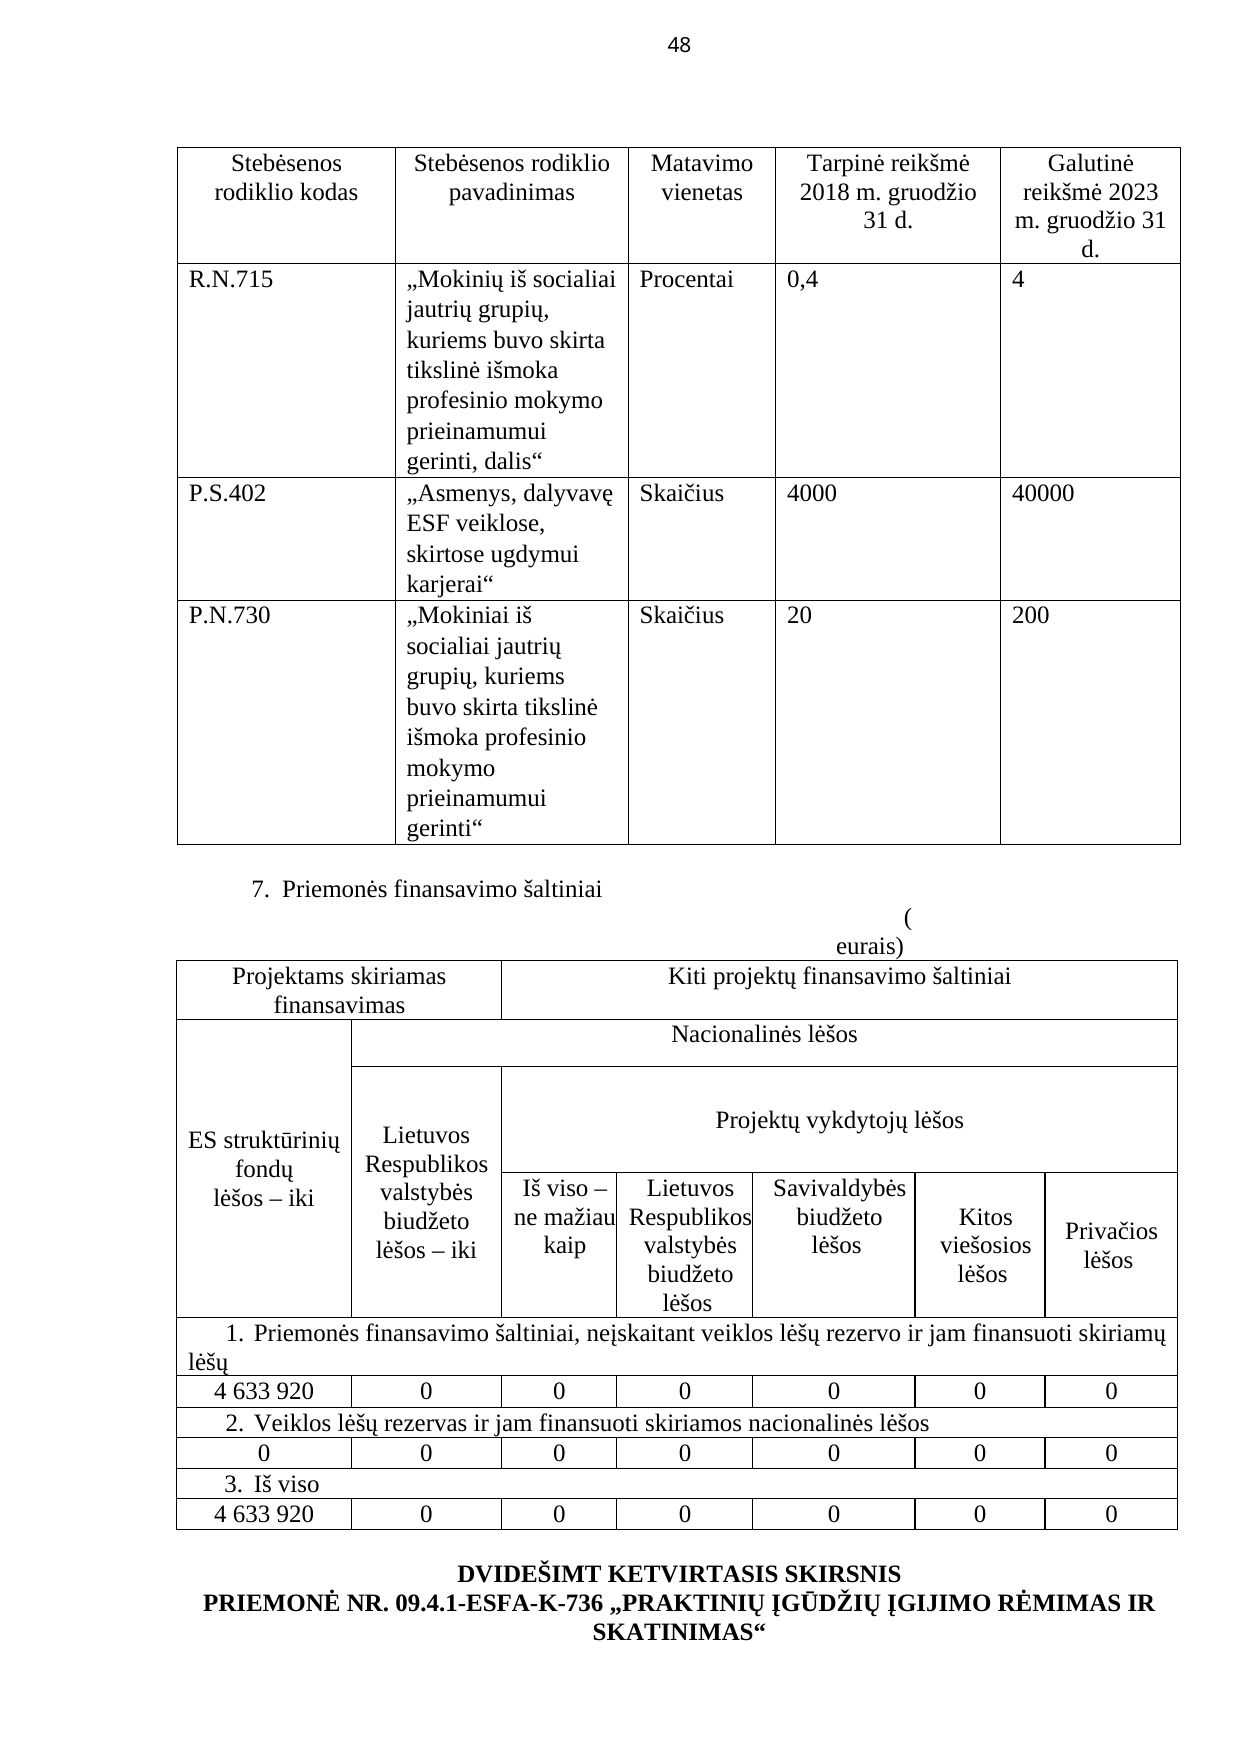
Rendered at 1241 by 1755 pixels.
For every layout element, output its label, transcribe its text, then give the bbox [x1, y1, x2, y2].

table_cell Kitos viešosios lėšos [916, 1173, 1044, 1317]
table_cell 0 [502, 1438, 616, 1468]
table_cell 0 [617, 1376, 752, 1407]
table_cell Nacionalinės lėšos [352, 1020, 1177, 1066]
table_cell 0 [502, 1499, 616, 1529]
text (eurais) [177, 902, 904, 960]
table_cell 0 [1046, 1438, 1177, 1468]
table_cell R.N.715 [178, 264, 395, 477]
table_cell Projektų vykdytojų lėšos [502, 1067, 1177, 1172]
table_cell „Asmenys, dalyvavę ESF veiklose, skirtose ugdymui karjerai“ [396, 478, 628, 599]
table_cell 0 [352, 1438, 501, 1468]
table_cell „Mokiniai iš socialiai jautrių grupių, kuriems buvo skirta tikslinė išmoka profesinio mokymo prieinamumui gerinti“ [396, 601, 628, 844]
table_cell Savivaldybės biudžeto lėšos [753, 1173, 914, 1317]
table_cell 0,4 [776, 264, 1000, 477]
table_header Matavimo vienetas [629, 148, 775, 263]
table_cell 0 [177, 1438, 351, 1468]
table_cell 4 [1001, 264, 1180, 477]
table_cell Lietuvos Respublikos valstybės biudžeto lėšos [617, 1173, 752, 1317]
table_cell Privačios lėšos [1046, 1173, 1177, 1317]
table_cell 0 [1046, 1376, 1177, 1407]
table_cell 4000 [776, 478, 1000, 599]
table_cell 0 [916, 1438, 1044, 1468]
table_cell 3. Iš viso [177, 1469, 1177, 1498]
table_cell 0 [1046, 1499, 1177, 1529]
table_cell 0 [916, 1499, 1044, 1529]
table_cell P.N.730 [178, 601, 395, 844]
table_cell 20 [776, 601, 1000, 844]
table_cell Iš viso – ne mažiau kaip [502, 1173, 616, 1317]
table_header Tarpinė reikšmė 2018 m. gruodžio 31 d. [776, 148, 1000, 263]
table_cell 200 [1001, 601, 1180, 844]
table_cell 40000 [1001, 478, 1180, 599]
table_cell 0 [916, 1376, 1044, 1407]
table_cell P.S.402 [178, 478, 395, 599]
table_cell 1. Priemonės finansavimo šaltiniai, neįskaitant veiklos lėšų rezervo ir jam finansuoti skiriamų lėšų [177, 1318, 1177, 1375]
table_header Stebėsenos rodiklio kodas [178, 148, 395, 263]
text PRIEMONĖ NR. 09.4.1-ESFA-K-736 „PRAKTINIŲ ĮGŪDŽIŲ ĮGIJIMO RĖMIMAS IR SKATINIMAS“ [177, 1588, 1181, 1645]
table_header Stebėsenos rodiklio pavadinimas [396, 148, 628, 263]
table_cell 4 633 920 [177, 1499, 351, 1529]
text 7. Priemonės finansavimo šaltiniai [251, 874, 1181, 902]
table_header Kiti projektų finansavimo šaltiniai [502, 961, 1177, 1018]
table_cell „Mokinių iš socialiai jautrių grupių, kuriems buvo skirta tikslinė išmoka profesinio mokymo prieinamumui gerinti, dalis“ [396, 264, 628, 477]
table_cell 0 [617, 1499, 752, 1529]
table_header Projektams skiriamas finansavimas [177, 961, 501, 1018]
table_cell 2. Veiklos lėšų rezervas ir jam finansuoti skiriamos nacionalinės lėšos [177, 1408, 1177, 1437]
table_cell 0 [617, 1438, 752, 1468]
table_cell 0 [753, 1438, 914, 1468]
table_cell Lietuvos Respublikos valstybės biudžeto lėšos – iki [352, 1067, 501, 1317]
table_cell 0 [352, 1499, 501, 1529]
table_cell Skaičius [629, 601, 775, 844]
table_cell 0 [502, 1376, 616, 1407]
table_cell 0 [753, 1376, 914, 1407]
table_cell 0 [352, 1376, 501, 1407]
text DVIDEŠIMT KETVIRTASIS SKIRSNIS [177, 1559, 1181, 1588]
table_cell 0 [753, 1499, 914, 1529]
table_header Galutinė reikšmė 2023 m. gruodžio 31 d. [1001, 148, 1180, 263]
table_cell Procentai [629, 264, 775, 477]
table_cell 4 633 920 [177, 1376, 351, 1407]
table_cell Skaičius [629, 478, 775, 599]
table_cell ES struktūrinių fondų lėšos – iki [177, 1020, 351, 1317]
